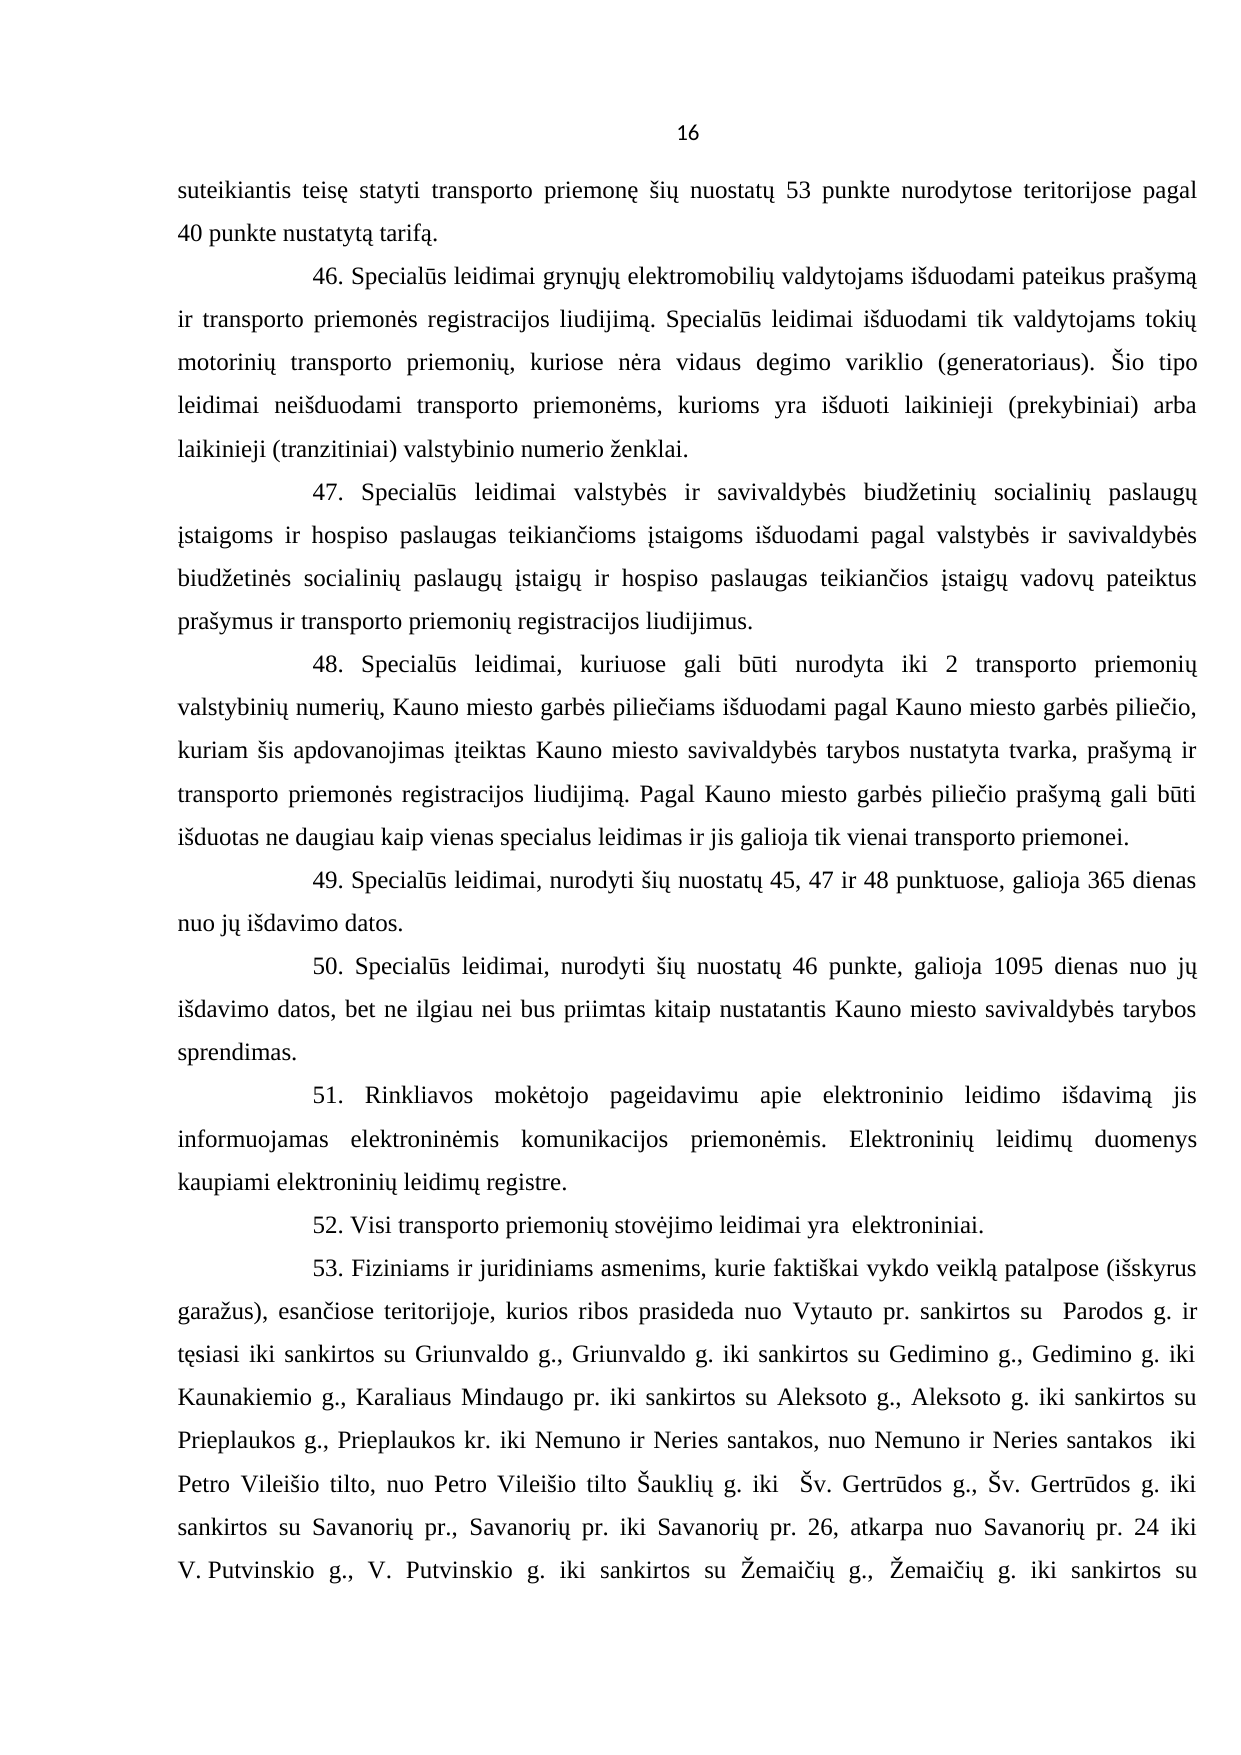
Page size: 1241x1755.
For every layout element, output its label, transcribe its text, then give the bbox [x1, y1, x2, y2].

text suteikiantis teisę statyti transporto priemonę šių nuostatų 53 punkte nurodytose teritorijose pagal 40 punkte nustatytą tarifą. [177, 175, 1198, 247]
text 52. Visi transporto priemonių stovėjimo leidimai yra elektroniniai. [177, 1210, 1198, 1239]
text 53. Fiziniams ir juridiniams asmenims, kurie faktiškai vykdo veiklą patalpose (išskyrus garažus), esančiose teritorijoje, kurios ribos prasideda nuo Vytauto pr. sankirtos su Parodos g. ir tęsiasi iki sankirtos su Griunvaldo g., Griunvaldo g. iki sankirtos su Gedimino g., Gedimino g. iki Kaunakiemio g., Karaliaus Mindaugo pr. iki sankirtos su Aleksoto g., Aleksoto g. iki sankirtos su Prieplaukos g., Prieplaukos kr. iki Nemuno ir Neries santakos, nuo Nemuno ir Neries santakos iki Petro Vileišio tilto, nuo Petro Vileišio tilto Šauklių g. iki Šv. Gertrūdos g., Šv. Gertrūdos g. iki sankirtos su Savanorių pr., Savanorių pr. iki Savanorių pr. 26, atkarpa nuo Savanorių pr. 24 iki V. Putvinskio g., V. Putvinskio g. iki sankirtos su Žemaičių g., Žemaičių g. iki sankirtos su [177, 1253, 1198, 1584]
text 48. Specialūs leidimai, kuriuose gali būti nurodyta iki 2 transporto priemonių valstybinių numerių, Kauno miesto garbės piliečiams išduodami pagal Kauno miesto garbės piliečio, kuriam šis apdovanojimas įteiktas Kauno miesto savivaldybės tarybos nustatyta tvarka, prašymą ir transporto priemonės registracijos liudijimą. Pagal Kauno miesto garbės piliečio prašymą gali būti išduotas ne daugiau kaip vienas specialus leidimas ir jis galioja tik vienai transporto priemonei. [177, 649, 1198, 851]
text 50. Specialūs leidimai, nurodyti šių nuostatų 46 punkte, galioja 1095 dienas nuo jų išdavimo datos, bet ne ilgiau nei bus priimtas kitaip nustatantis Kauno miesto savivaldybės tarybos sprendimas. [177, 951, 1198, 1066]
text 47. Specialūs leidimai valstybės ir savivaldybės biudžetinių socialinių paslaugų įstaigoms ir hospiso paslaugas teikiančioms įstaigoms išduodami pagal valstybės ir savivaldybės biudžetinės socialinių paslaugų įstaigų ir hospiso paslaugas teikiančios įstaigų vadovų pateiktus prašymus ir transporto priemonių registracijos liudijimus. [177, 477, 1198, 635]
text 51. Rinkliavos mokėtojo pageidavimu apie elektroninio leidimo išdavimą jis informuojamas elektroninėmis komunikacijos priemonėmis. Elektroninių leidimų duomenys kaupiami elektroninių leidimų registre. [177, 1081, 1198, 1196]
text 49. Specialūs leidimai, nurodyti šių nuostatų 45, 47 ir 48 punktuose, galioja 365 dienas nuo jų išdavimo datos. [177, 865, 1198, 937]
text 46. Specialūs leidimai grynųjų elektromobilių valdytojams išduodami pateikus prašymą ir transporto priemonės registracijos liudijimą. Specialūs leidimai išduodami tik valdytojams tokių motorinių transporto priemonių, kuriose nėra vidaus degimo variklio (generatoriaus). Šio tipo leidimai neišduodami transporto priemonėms, kurioms yra išduoti laikinieji (prekybiniai) arba laikinieji (tranzitiniai) valstybinio numerio ženklai. [177, 261, 1198, 462]
